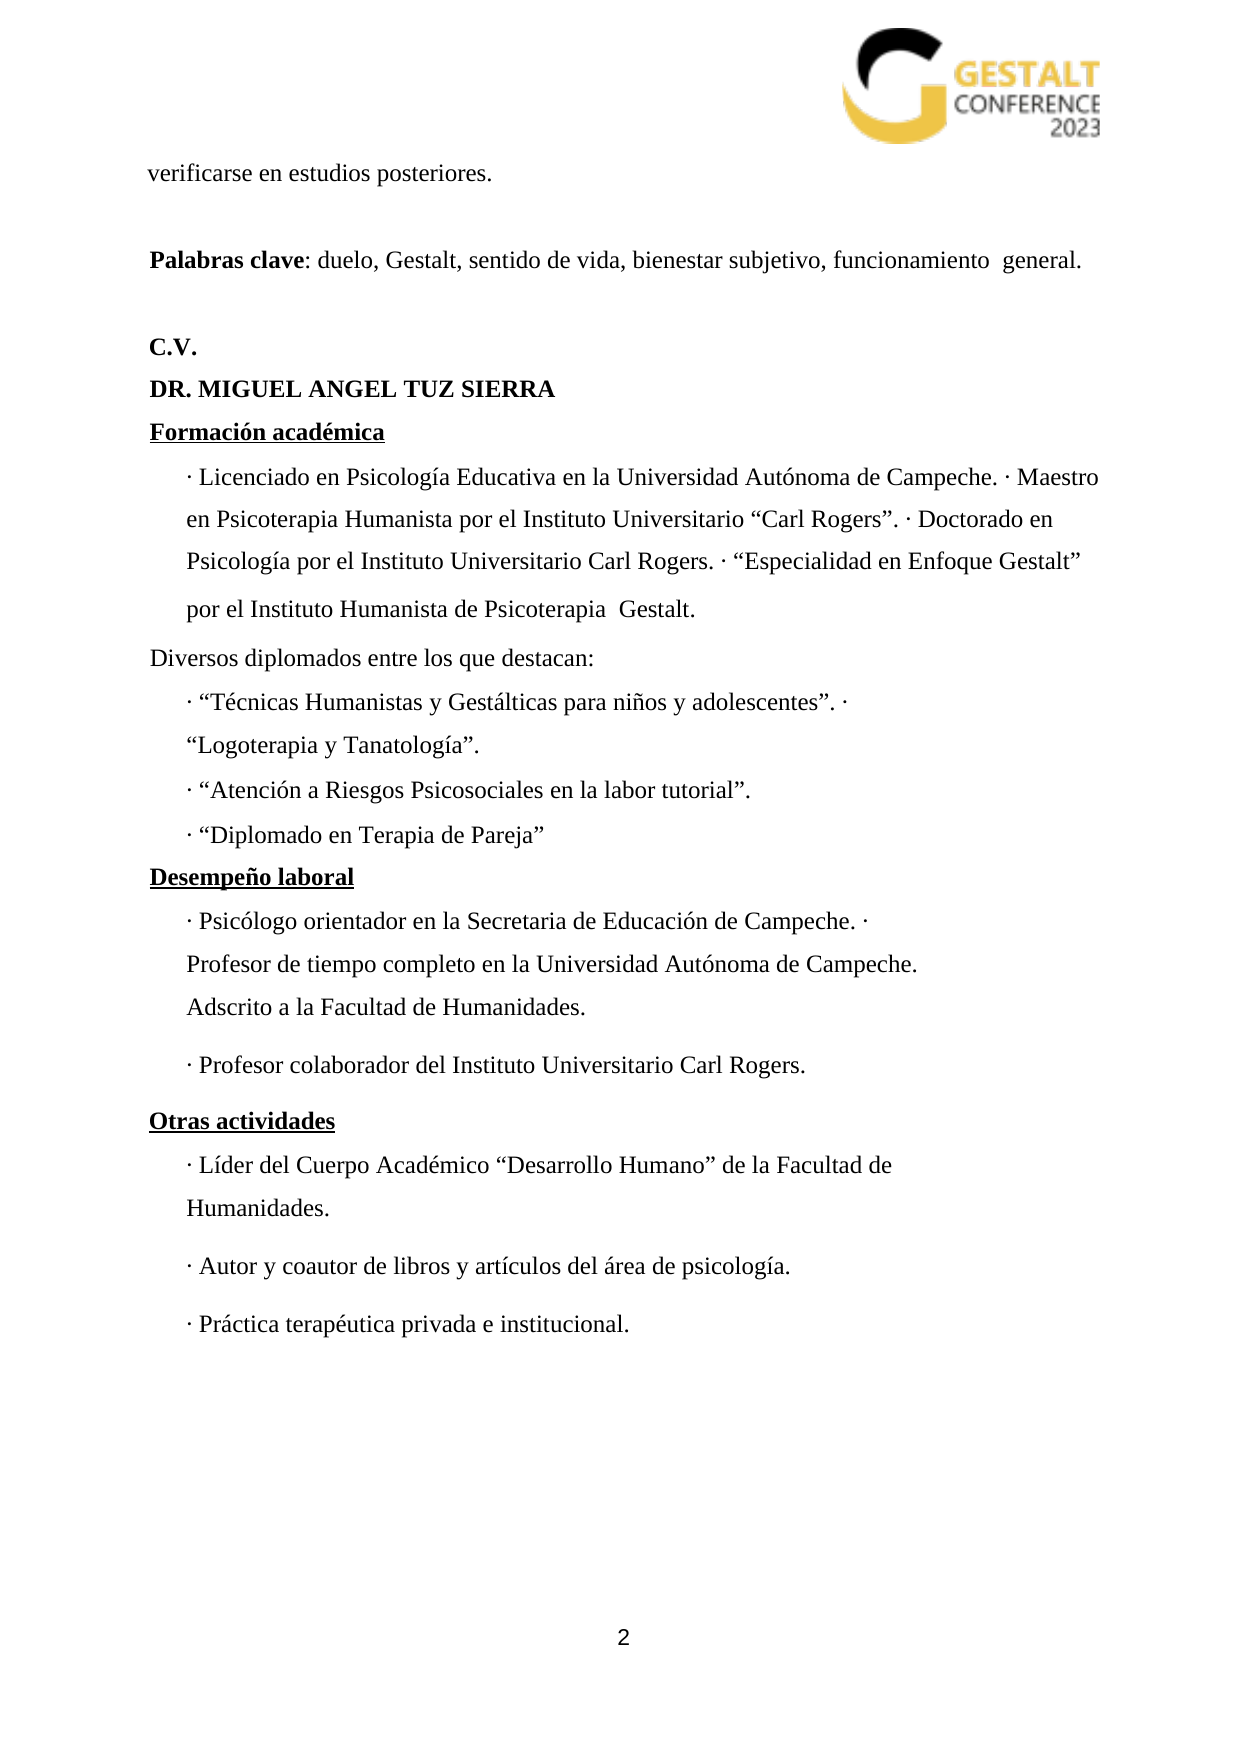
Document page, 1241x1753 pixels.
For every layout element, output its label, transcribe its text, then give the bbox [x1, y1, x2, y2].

text Diversos diplomados entre los que destacan: [149, 643, 1100, 672]
text ∙ Psicólogo orientador en la Secretaria de Educación de Campeche. ∙ Profesor de tiempo completo en la Universidad Autónoma de Campeche. Adscrito a la Facultad de Humanidades. [186, 906, 933, 1021]
text Palabras clave: duelo, Gestalt, sentido de vida, bienestar subjetivo, funcionamiento general. [148, 245, 1099, 273]
text Formación académica [149, 417, 1100, 446]
text Otras actividades [148, 1106, 1100, 1135]
text ∙ Práctica terapéutica privada e institucional. [186, 1309, 933, 1338]
text ∙ Licenciado en Psicología Educativa en la Universidad Autónoma de Campeche. ∙ Maestro en Psicoterapia Humanista por el Instituto Universitario “Carl Rogers”. ∙ Doctorado en Psicología por el Instituto Universitario Carl Rogers. ∙ “Especialidad en Enfoque Gestalt” por el Instituto Humanista de Psicoterapia Gestalt. [186, 462, 1100, 625]
text ∙ “Atención a Riesgos Psicosociales en la labor tutorial”. [186, 776, 1100, 804]
text ∙ Profesor colaborador del Instituto Universitario Carl Rogers. [186, 1050, 933, 1079]
text Desempeño laboral [149, 862, 1100, 891]
picture [842, 28, 1100, 144]
text ∙ “Técnicas Humanistas y Gestálticas para niños y adolescentes”. ∙ “Logoterapia y Tanatología”. [186, 687, 933, 759]
text ∙ Autor y coautor de libros y artículos del área de psicología. [186, 1251, 933, 1280]
text verificarse en estudios posteriores. [147, 158, 1100, 187]
text DR. MIGUEL ANGEL TUZ SIERRA [149, 374, 1100, 403]
text ∙ Líder del Cuerpo Académico “Desarrollo Humano” de la Facultad de Humanidades. [186, 1151, 933, 1222]
text ∙ “Diplomado en Terapia de Pareja” [186, 820, 1100, 849]
text C.V. [148, 332, 1100, 360]
